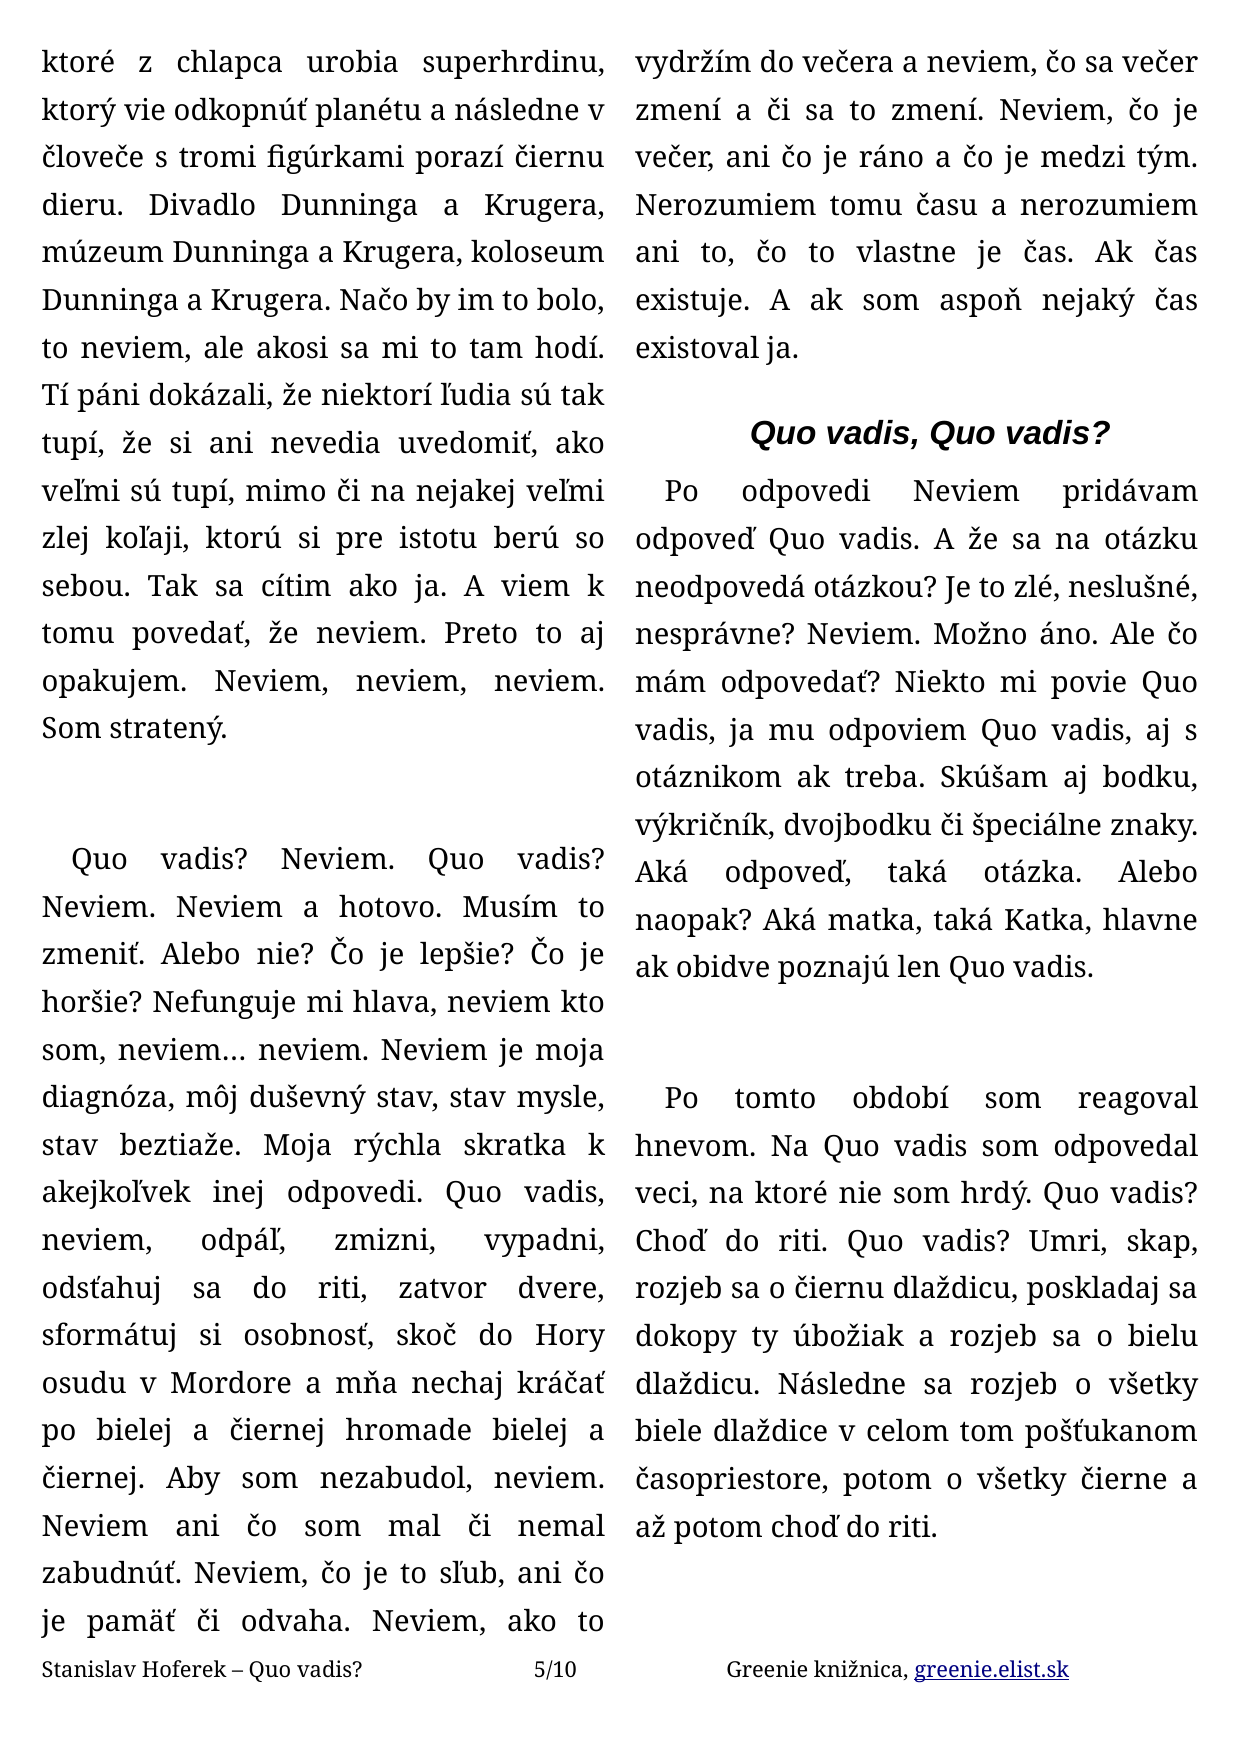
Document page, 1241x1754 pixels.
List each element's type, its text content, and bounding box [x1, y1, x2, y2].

text Po tomto období som reagoval hnevom. Na Quo vadis som odpovedal veci, na ktoré nie som hrdý. Quo vadis? Choď do riti. Quo vadis? Umri, skap, rozjeb sa o čiernu dlaždicu, poskladaj sa dokopy ty úbožiak a rozjeb sa o bielu dlaždicu. Následne sa rozjeb o všetky biele dlaždice v celom tom pošťukanom časopriestore, potom o všetky čierne a až potom choď do riti. [635, 1077, 1199, 1546]
text Po odpovedi Neviem pridávam odpoveď Quo vadis. A že sa na otázku neodpovedá otázkou? Je to zlé, neslušné, nesprávne? Neviem. Možno áno. Ale čo mám odpovedať? Niekto mi povie Quo vadis, ja mu odpoviem Quo vadis, aj s otáznikom ak treba. Skúšam aj bodku, výkričník, dvojbodku či špeciálne znaky. Aká odpoveď, taká otázka. Alebo naopak? Aká matka, taká Katka, hlavne ak obidve poznajú len Quo vadis. [635, 471, 1199, 986]
text Quo vadis? Neviem. Quo vadis? Neviem. Neviem a hotovo. Musím to zmeniť. Alebo nie? Čo je lepšie? Čo je horšie? Nefunguje mi hlava, neviem kto som, neviem… neviem. Neviem je moja diagnóza, môj duševný stav, stav mysle, stav beztiaže. Moja rýchla skratka k akejkoľvek inej odpovedi. Quo vadis, neviem, odpáľ, zmizni, vypadni, odsťahuj sa do riti, zatvor dvere, sformátuj si osobnosť, skoč do Hory osudu v Mordore a mňa nechaj kráčať po bielej a čiernej hromade bielej a čiernej. Aby som nezabudol, neviem. Neviem ani čo som mal či nemal zabudnúť. Neviem, čo je to sľub, ani čo je pamäť či odvaha. Neviem, ako to [41, 838, 605, 1640]
subtitle Quo vadis, Quo vadis? [664, 413, 1199, 452]
text ktoré z chlapca urobia superhrdinu, ktorý vie odkopnúť planétu a následne v človeče s tromi figúrkami porazí čiernu dieru. Divadlo Dunninga a Krugera, múzeum Dunninga a Krugera, koloseum Dunninga a Krugera. Načo by im to bolo, to neviem, ale akosi sa mi to tam hodí. Tí páni dokázali, že niektorí ľudia sú tak tupí, že si ani nevedia uvedomiť, ako veľmi sú tupí, mimo či na nejakej veľmi zlej koľaji, ktorú si pre istotu berú so sebou. Tak sa cítim ako ja. A viem k tomu povedať, že neviem. Preto to aj opakujem. Neviem, neviem, neviem. Som stratený. [41, 41, 605, 747]
text vydržím do večera a neviem, čo sa večer zmení a či sa to zmení. Neviem, čo je večer, ani čo je ráno a čo je medzi tým. Nerozumiem tomu času a nerozumiem ani to, čo to vlastne je čas. Ak čas existuje. A ak som aspoň nejaký čas existoval ja. [635, 41, 1199, 367]
